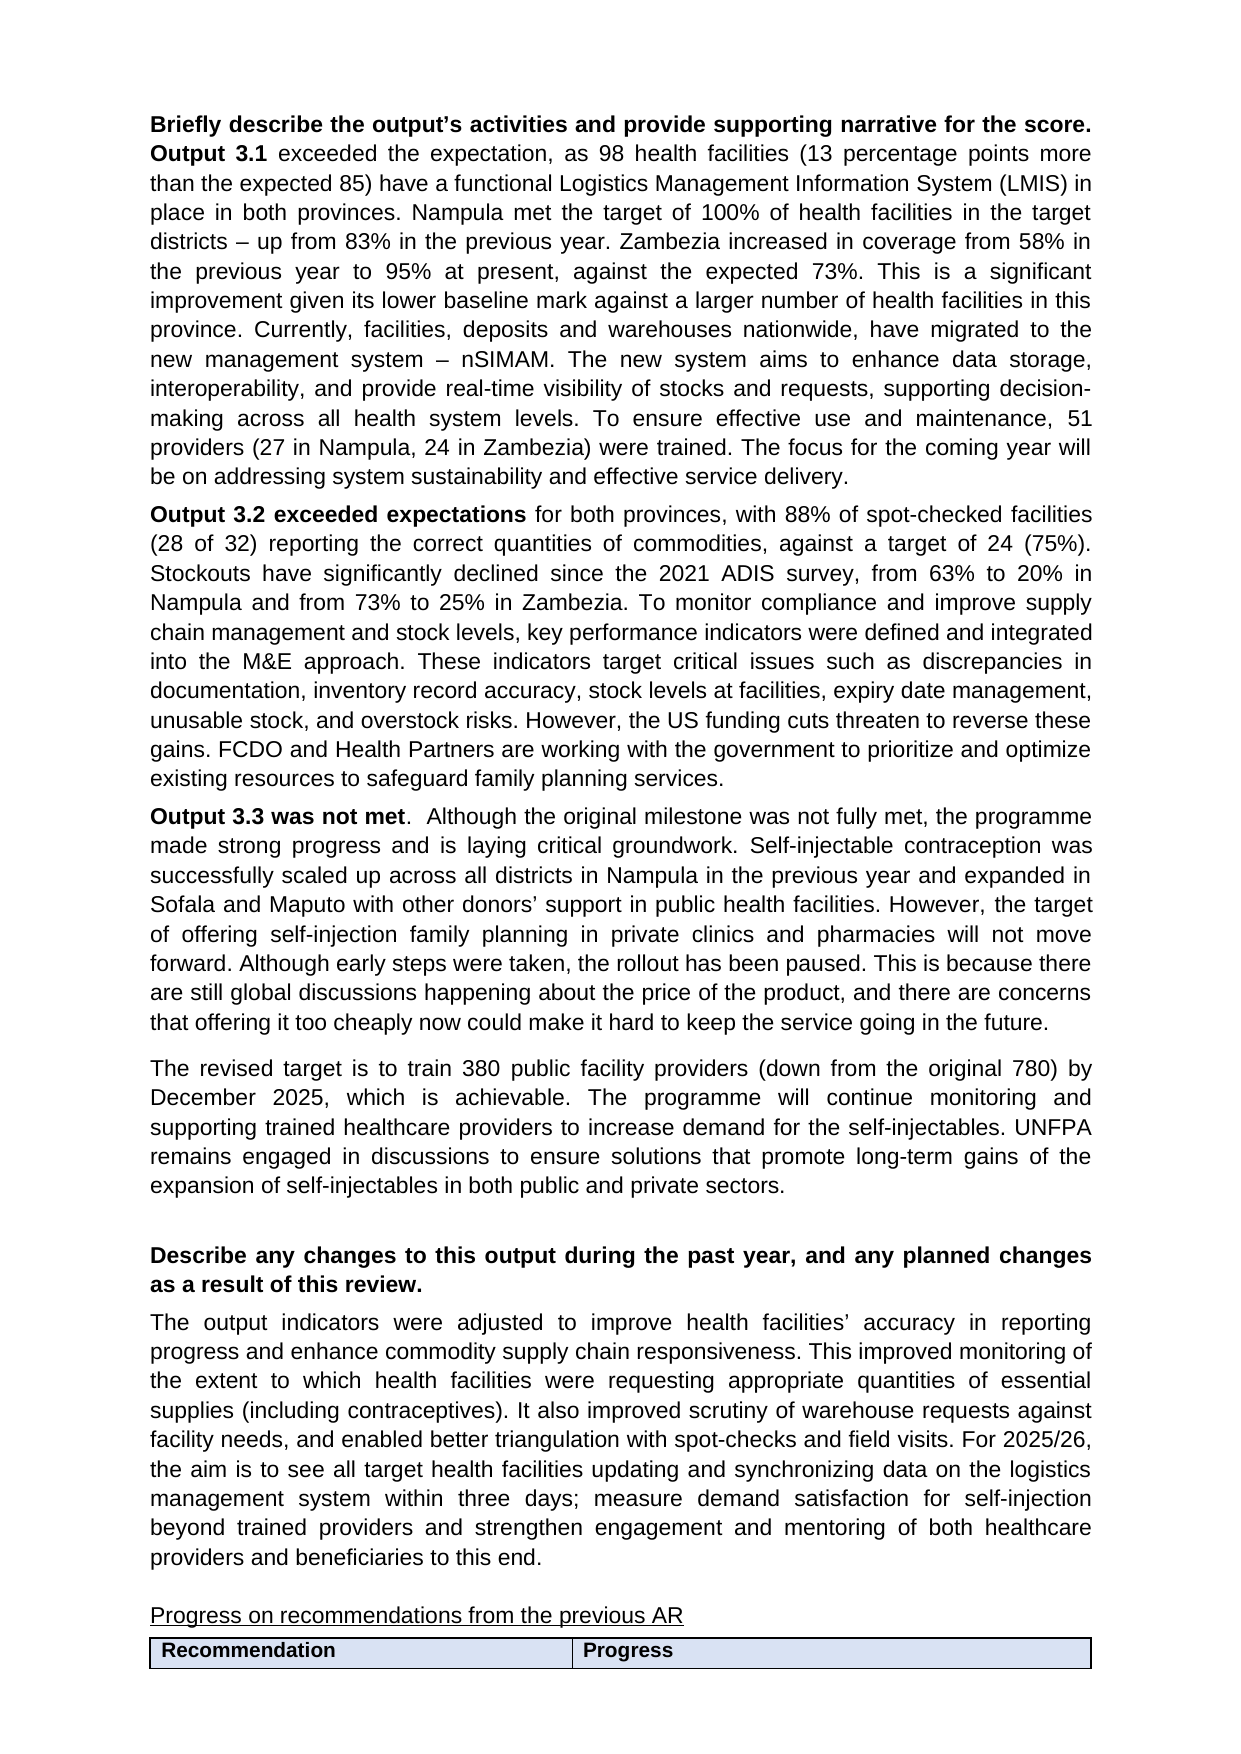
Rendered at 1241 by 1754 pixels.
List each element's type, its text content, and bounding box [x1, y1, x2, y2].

text Output 3.3 was not met. Although the original milestone was not fully met, the programme made strong progress and is laying critical groundwork. Self-injectable contraception was successfully scaled up across all districts in Nampula in the previous year and expanded in Sofala and Maputo with other donors’ support in public health facilities. However, the target of offering self-injection family planning in private clinics and pharmacies will not move forward. Although early steps were taken, the rollout has been paused. This is because there are still global discussions happening about the price of the product, and there are concerns that offering it too cheaply now could make it hard to keep the service going in the future. [150, 804, 1093, 1035]
text Output 3.2 exceeded expectations for both provinces, with 88% of spot-checked facilities (28 of 32) reporting the correct quantities of commodities, against a target of 24 (75%). Stockouts have significantly declined since the 2021 ADIS survey, from 63% to 20% in Nampula and from 73% to 25% in Zambezia. To monitor compliance and improve supply chain management and stock levels, key performance indicators were defined and integrated into the M&E approach. These indicators target critical issues such as discrepancies in documentation, inventory record accuracy, stock levels at facilities, expiry date management, unusable stock, and overstock risks. However, the US funding cuts threaten to reverse these gains. FCDO and Health Partners are working with the government to prioritize and optimize existing resources to safeguard family planning services. [150, 502, 1093, 792]
table_header Progress [573, 1639, 1090, 1668]
text Describe any changes to this output during the past year, and any planned changes as a result of this review. [150, 1242, 1093, 1297]
table_header Recommendation [151, 1639, 572, 1668]
text Briefly describe the output’s activities and provide supporting narrative for the score. Output 3.1 exceeded the expectation, as 98 health facilities (13 percentage points more than the expected 85) have a functional Logistics Management Information System (LMIS) in place in both provinces. Nampula met the target of 100% of health facilities in the target districts – up from 83% in the previous year. Zambezia increased in coverage from 58% in the previous year to 95% at present, against the expected 73%. This is a significant improvement given its lower baseline mark against a larger number of health facilities in this province. Currently, facilities, deposits and warehouses nationwide, have migrated to the new management system – nSIMAM. The new system aims to enhance data storage, interoperability, and provide real-time visibility of stocks and requests, supporting decision-making across all health system levels. To ensure effective use and maintenance, 51 providers (27 in Nampula, 24 in Zambezia) were trained. The focus for the coming year will be on addressing system sustainability and effective service delivery. [150, 112, 1093, 490]
text The revised target is to train 380 public facility providers (down from the original 780) by December 2025, which is achievable. The programme will continue monitoring and supporting trained healthcare providers to increase demand for the self-injectables. UNFPA remains engaged in discussions to ensure solutions that promote long-term gains of the expansion of self-injectables in both public and private sectors. [150, 1056, 1093, 1199]
text Progress on recommendations from the previous AR [150, 1603, 1093, 1629]
text The output indicators were adjusted to improve health facilities’ accuracy in reporting progress and enhance commodity supply chain responsiveness. This improved monitoring of the extent to which health facilities were requesting appropriate quantities of essential supplies (including contraceptives). It also improved scrutiny of warehouse requests against facility needs, and enabled better triangulation with spot-checks and field visits. For 2025/26, the aim is to see all target health facilities updating and synchronizing data on the logistics management system within three days; measure demand satisfaction for self-injection beyond trained providers and strengthen engagement and mentoring of both healthcare providers and beneficiaries to this end. [150, 1309, 1093, 1570]
